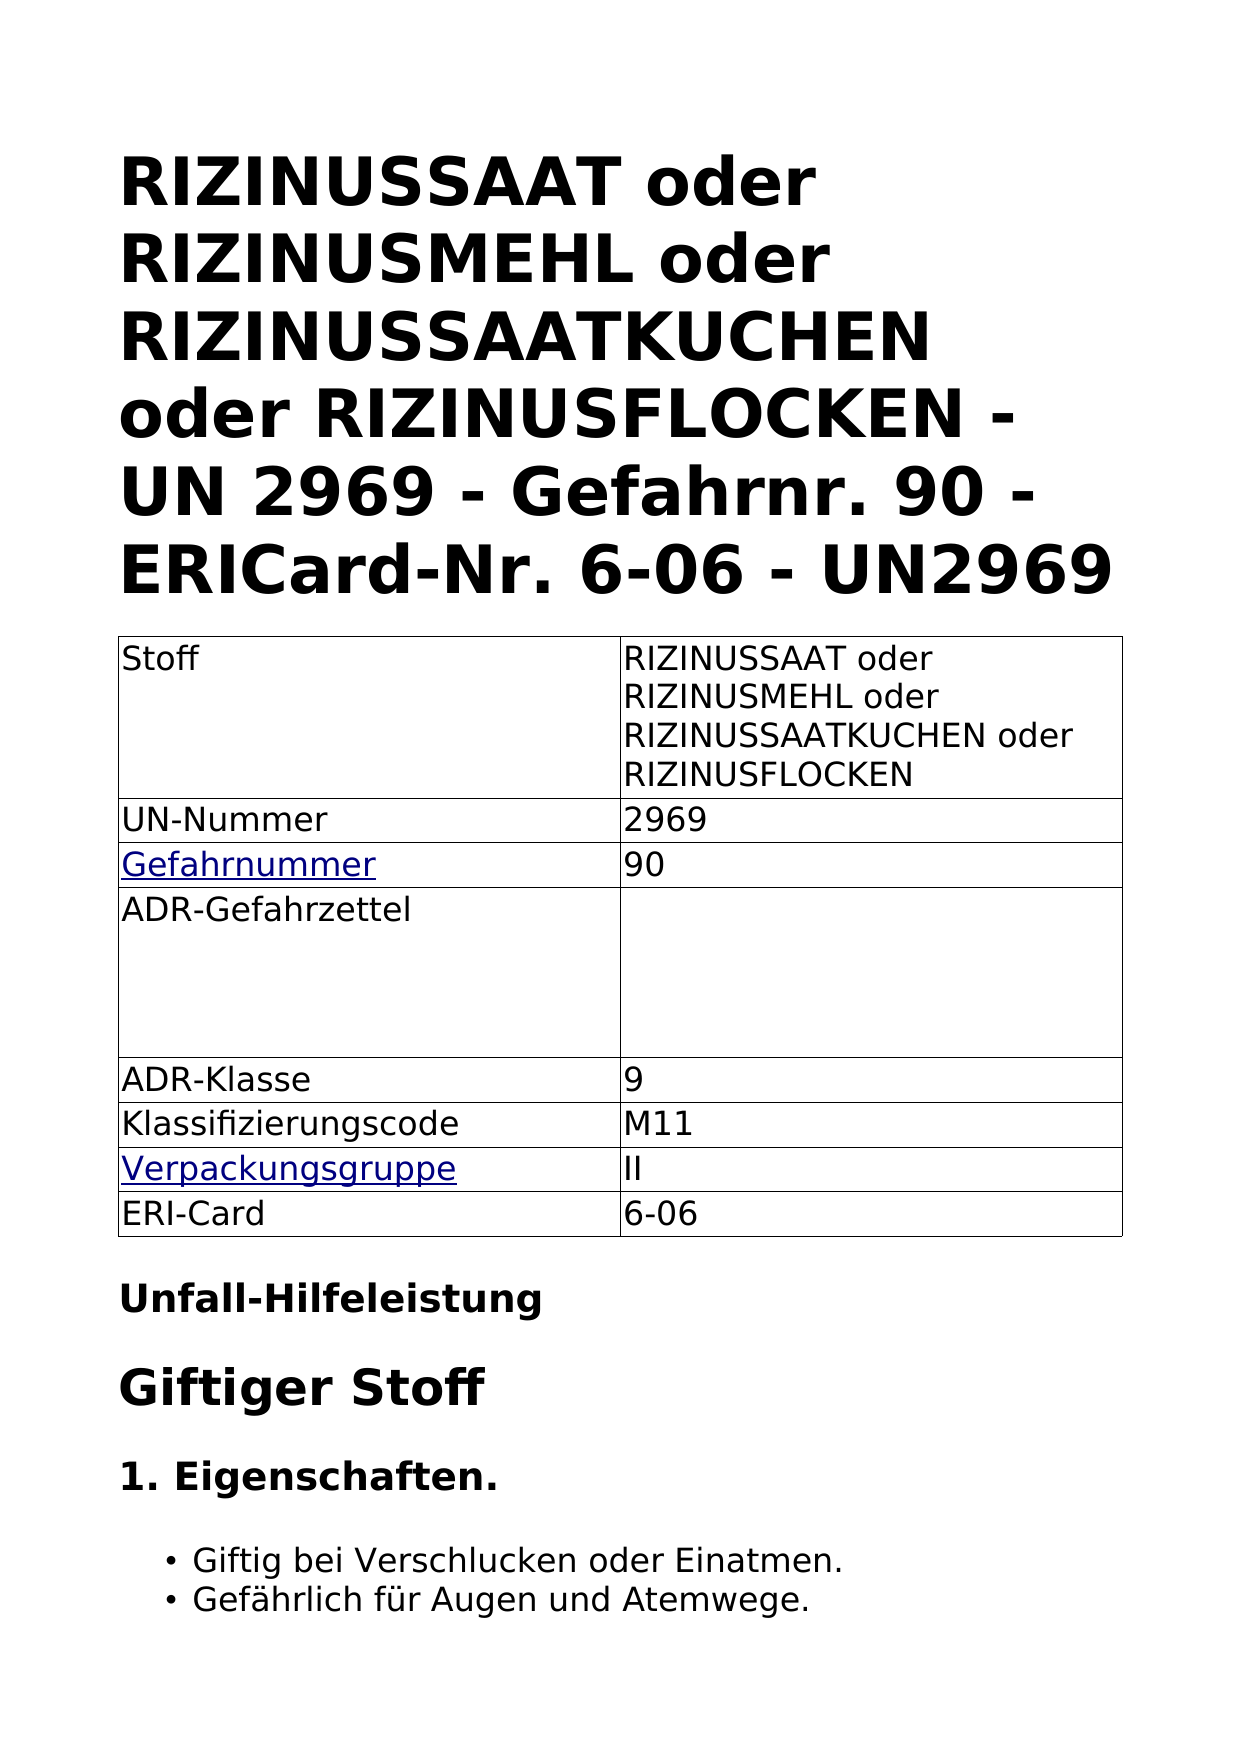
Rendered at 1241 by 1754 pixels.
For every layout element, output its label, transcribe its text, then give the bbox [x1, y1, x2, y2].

table_cell II [621, 1148, 1122, 1191]
subtitle RIZINUSSAAT oder RIZINUSMEHL oder RIZINUSSAATKUCHEN oder RIZINUSFLOCKEN - UN 2969 - Gefahrnr. 90 - ERICard-Nr. 6-06 - UN2969 [118, 143, 1122, 609]
table_cell 2969 [621, 799, 1122, 842]
table_cell 6-06 [621, 1192, 1122, 1236]
subtitle Giftiger Stoff [118, 1359, 1122, 1417]
table_cell 90 [621, 843, 1122, 887]
table_cell Klassifizierungscode [119, 1103, 620, 1147]
subtitle 1. Eigenschaften. [118, 1454, 1122, 1500]
table_cell [621, 888, 1122, 1057]
table_cell Gefahrnummer [119, 843, 620, 887]
table_cell ADR-Klasse [119, 1058, 620, 1102]
table_header RIZINUSSAAT oder RIZINUSMEHL oder RIZINUSSAATKUCHEN oder RIZINUSFLOCKEN [621, 637, 1122, 797]
table_cell M11 [621, 1103, 1122, 1147]
table_cell ERI-Card [119, 1192, 620, 1236]
subtitle Unfall-Hilfeleistung [118, 1276, 1122, 1321]
table_cell 9 [621, 1058, 1122, 1102]
list Gefährlich für Augen und Atemwege. [177, 1581, 1122, 1619]
table_header Stoff [119, 637, 620, 797]
table_cell UN-Nummer [119, 799, 620, 842]
table_cell Verpackungsgruppe [119, 1148, 620, 1191]
list Giftig bei Verschlucken oder Einatmen. [177, 1542, 1122, 1581]
table_cell ADR-Gefahrzettel [119, 888, 620, 1057]
